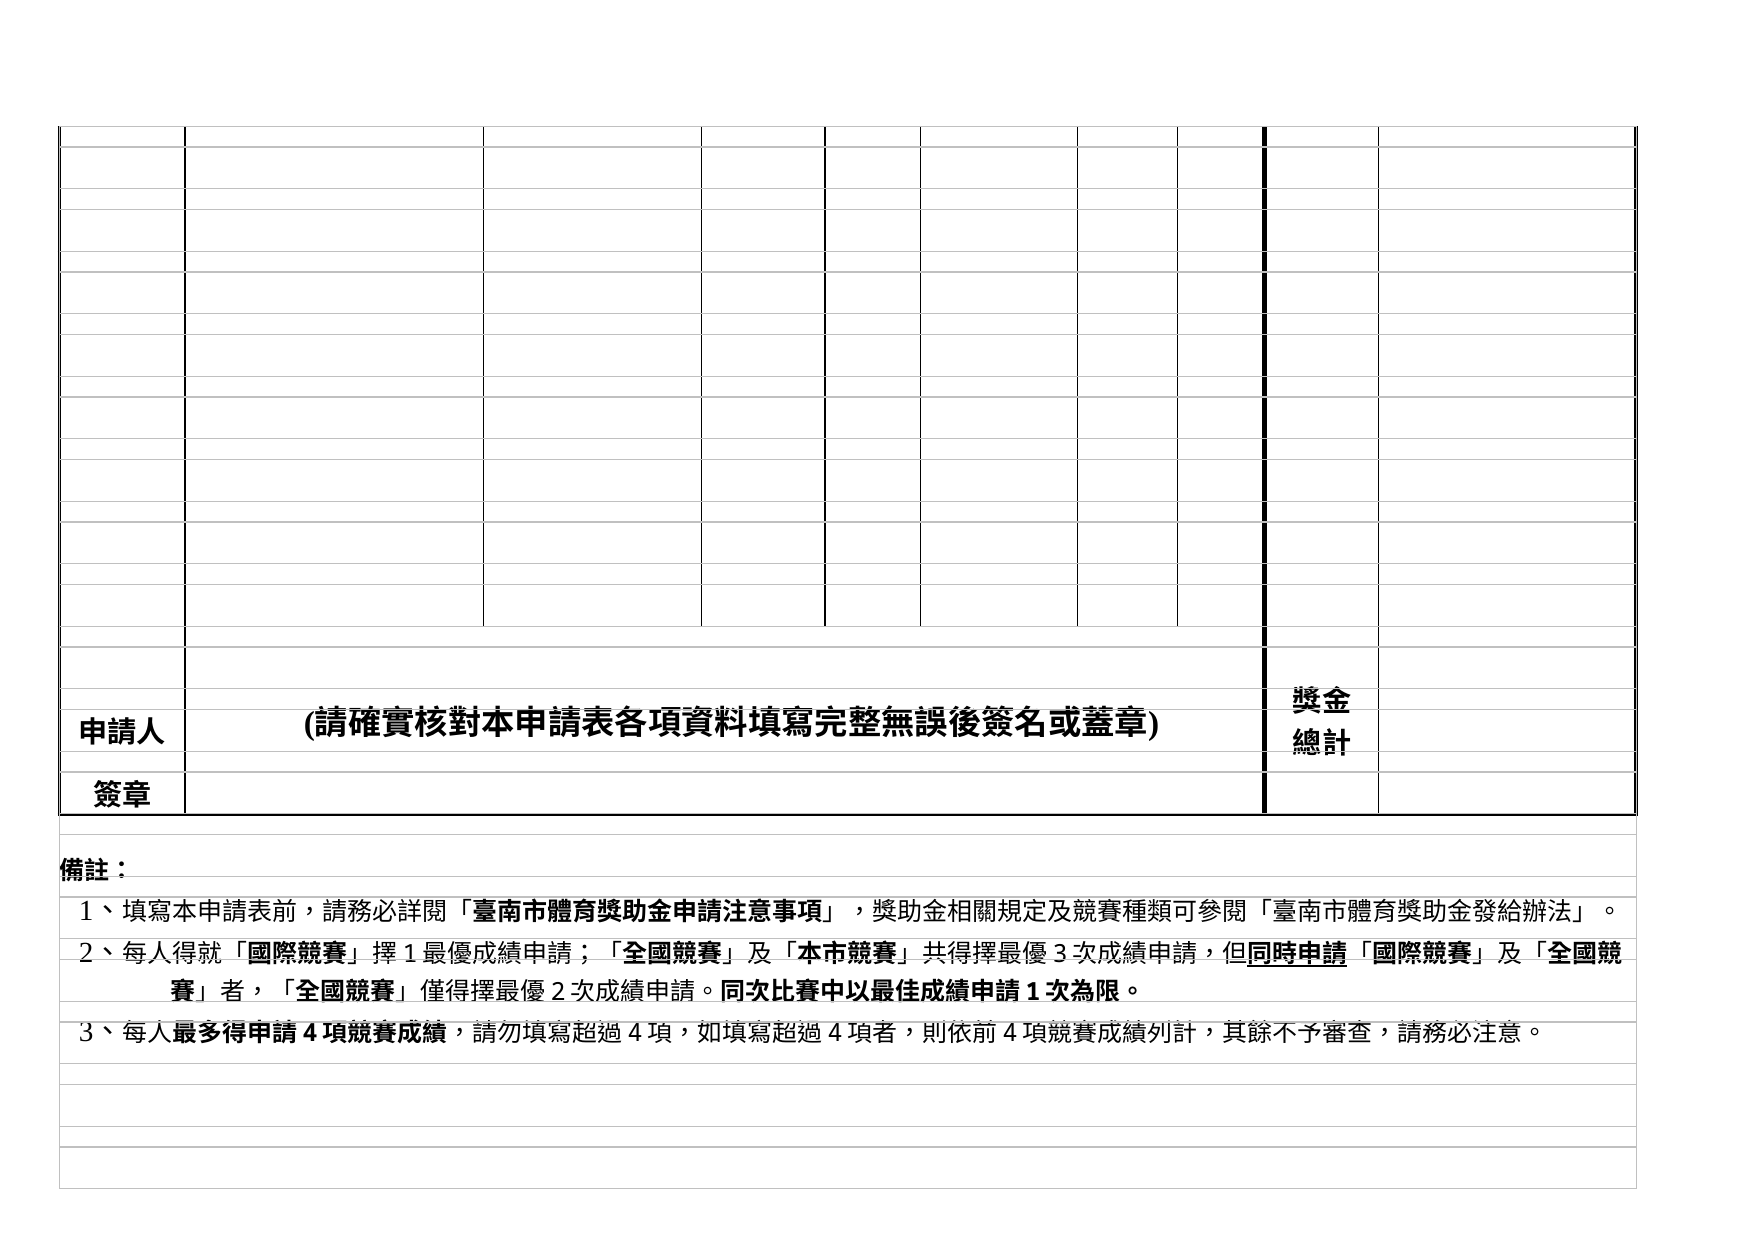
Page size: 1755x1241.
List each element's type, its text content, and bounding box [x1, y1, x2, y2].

table_cell [1078, 189, 1177, 209]
table_cell [61, 752, 184, 771]
table_cell [921, 335, 1077, 376]
table_cell 獎金 總計 [1267, 689, 1313, 709]
table_cell [702, 273, 824, 313]
table_cell [1267, 273, 1378, 313]
table_cell [186, 439, 483, 459]
table_cell [1379, 502, 1634, 521]
table_cell [186, 523, 483, 563]
table_cell [1379, 710, 1634, 751]
table_cell [1379, 189, 1634, 209]
table_cell [186, 460, 483, 501]
table_cell [186, 752, 1262, 771]
table_cell [826, 502, 920, 521]
table_cell [186, 127, 483, 146]
table_cell [702, 523, 824, 563]
table_cell [1078, 460, 1177, 501]
table_cell [1379, 585, 1634, 626]
table_cell [1078, 585, 1177, 626]
table_cell [484, 460, 701, 501]
table_cell [1379, 523, 1634, 563]
table_cell [1078, 127, 1177, 146]
table_cell [1379, 314, 1634, 334]
table_cell [186, 648, 1262, 688]
table_cell [921, 314, 1077, 334]
table_cell [1267, 564, 1378, 584]
table_cell [702, 377, 824, 396]
table_cell [1379, 752, 1634, 771]
table_cell [921, 523, 1077, 563]
table_cell [826, 314, 920, 334]
table_cell [1178, 252, 1262, 271]
table_cell [186, 564, 483, 584]
text 備註： [60, 877, 1636, 887]
table_cell [702, 314, 824, 334]
table_cell [61, 252, 184, 271]
table_cell [484, 127, 701, 146]
table_cell [826, 585, 920, 626]
table_cell [1178, 377, 1262, 396]
table_cell [1379, 127, 1634, 146]
table_cell [826, 127, 920, 146]
table_cell [186, 252, 483, 271]
table_cell [186, 689, 1262, 709]
table_cell [61, 523, 184, 563]
table_cell [484, 398, 701, 438]
table_cell [1078, 564, 1177, 584]
table_cell [702, 148, 824, 188]
table_cell [1267, 460, 1378, 501]
table_cell [484, 502, 701, 521]
table_cell [1078, 335, 1177, 376]
list 每人得就「國際競賽」擇1最優成績申請；「全國競賽」及「本市競賽」共得擇最優3次成績申請，但同時申請「國際競賽」及「全國競賽」者，「全國競賽」僅得擇最優2次成績申請。同次比賽中以最佳成績申請1次為限。 [78, 939, 1636, 959]
table_cell [921, 252, 1077, 271]
table_cell [702, 585, 824, 626]
table_cell [1178, 585, 1262, 626]
table_cell [921, 127, 1077, 146]
table_cell [826, 148, 920, 188]
table_cell [484, 564, 701, 584]
table_cell [702, 252, 824, 271]
table_cell [484, 252, 701, 271]
table_cell [1267, 439, 1378, 459]
table_cell [826, 398, 920, 438]
table_cell [826, 210, 920, 251]
table_cell 獎金 總計 [1267, 648, 1378, 688]
list [78, 1007, 1636, 1021]
table_cell [1379, 689, 1634, 709]
table_cell [484, 523, 701, 563]
table_cell [1267, 585, 1378, 626]
table_cell [1379, 252, 1634, 271]
table_cell [61, 439, 184, 459]
table_cell [1267, 335, 1378, 376]
table_cell [826, 273, 920, 313]
table_cell [186, 335, 483, 376]
table_cell [186, 314, 483, 334]
table_cell [702, 189, 824, 209]
table_cell [702, 398, 824, 438]
table_cell [484, 189, 701, 209]
table_cell [1379, 460, 1634, 501]
table_cell [921, 273, 1077, 313]
table_cell [1379, 377, 1634, 396]
table_cell [702, 127, 824, 146]
table_cell [1267, 314, 1378, 334]
table_cell [702, 502, 824, 521]
table_cell [1178, 523, 1262, 563]
table_cell [61, 127, 184, 146]
table_cell [186, 210, 483, 251]
table_cell [61, 502, 184, 521]
table_cell 獎金 總計 [1267, 627, 1378, 646]
table_cell [61, 273, 184, 313]
table_cell [1078, 523, 1177, 563]
table_cell [1178, 335, 1262, 376]
table_cell [61, 585, 184, 626]
table_cell [921, 564, 1077, 584]
table_cell [921, 585, 1077, 626]
table_cell [921, 398, 1077, 438]
table_cell [826, 377, 920, 396]
table_cell [826, 523, 920, 563]
table_cell [186, 377, 483, 396]
table_cell [826, 439, 920, 459]
table_cell [921, 210, 1077, 251]
table_cell [186, 148, 483, 188]
table_cell [61, 648, 184, 688]
table_cell [1178, 210, 1262, 251]
table_cell [484, 273, 701, 313]
table_cell [1178, 273, 1262, 313]
list 每人最多得申請4項競賽成績，請勿填寫超過4項，如填寫超過4項者，則依前4項競賽成績列計，其餘不予審查，請務必注意。 [78, 1023, 1636, 1050]
table_cell [484, 210, 701, 251]
table_cell [826, 189, 920, 209]
table_cell [1078, 210, 1177, 251]
table_cell [1078, 314, 1177, 334]
table_cell [1178, 564, 1262, 584]
table_cell [1267, 502, 1378, 521]
table_cell [1178, 314, 1262, 334]
table_cell [826, 252, 920, 271]
table_cell [1078, 273, 1177, 313]
table_cell 簽章 [61, 773, 184, 813]
table_cell [1267, 252, 1378, 271]
table_cell [1379, 273, 1634, 313]
table_cell [1379, 627, 1634, 646]
table_cell [61, 460, 184, 501]
table_cell [1379, 148, 1634, 188]
table_cell [1178, 439, 1262, 459]
table_cell [186, 627, 1262, 646]
table_cell [921, 460, 1077, 501]
table_cell [186, 773, 1262, 813]
table_cell [921, 502, 1077, 521]
table_cell [61, 210, 184, 251]
table_cell [186, 398, 483, 438]
table_cell [1379, 398, 1634, 438]
list 每人得就「國際競賽」擇1最優成績申請；「全國競賽」及「本市競賽」共得擇最優3次成績申請，但同時申請「國際競賽」及「全國競賽」者，「全國競賽」僅得擇最優2次成績申請。同次比賽中以最佳成績申請1次為限。 [78, 1002, 1636, 1007]
table_cell [186, 585, 483, 626]
table_cell [702, 460, 824, 501]
table_cell [484, 335, 701, 376]
table_cell [1379, 439, 1634, 459]
table_cell [1379, 564, 1634, 584]
table_cell [702, 210, 824, 251]
table_cell [61, 564, 184, 584]
table_cell [702, 564, 824, 584]
table_cell [1267, 210, 1378, 251]
table_cell 獎金 總計 [1314, 689, 1335, 709]
list 填寫本申請表前，請務必詳閱「臺南市體育獎助金申請注意事項」，獎助金相關規定及競賽種類可參閱「臺南市體育獎助金發給辦法」。 [78, 898, 1636, 929]
table_cell [1078, 439, 1177, 459]
table_cell [921, 439, 1077, 459]
table_cell [702, 439, 824, 459]
table_cell [1267, 189, 1378, 209]
table_cell [1267, 148, 1378, 188]
table_cell [1078, 502, 1177, 521]
table_cell 獎金 總計 [1267, 752, 1378, 771]
table_cell [1078, 252, 1177, 271]
table_cell [826, 335, 920, 376]
table_cell [484, 314, 701, 334]
list 每人得就「國際競賽」擇1最優成績申請；「全國競賽」及「本市競賽」共得擇最優3次成績申請，但同時申請「國際競賽」及「全國競賽」者，「全國競賽」僅得擇最優2次成績申請。同次比賽中以最佳成績申請1次為限。 [78, 960, 1636, 1001]
table_cell [186, 189, 483, 209]
table_cell [186, 502, 483, 521]
table_cell [921, 148, 1077, 188]
table_cell [484, 585, 701, 626]
table_cell [826, 460, 920, 501]
table_cell [1267, 127, 1378, 146]
table_cell [1267, 377, 1378, 396]
table_cell [1379, 210, 1634, 251]
table_cell [921, 189, 1077, 209]
table_cell [1078, 398, 1177, 438]
table_cell [921, 377, 1077, 396]
table_cell [484, 439, 701, 459]
table_cell [61, 398, 184, 438]
table_cell [61, 148, 184, 188]
table_cell [1267, 398, 1378, 438]
table_cell [1379, 773, 1634, 813]
table_cell [484, 148, 701, 188]
table_cell [1178, 502, 1262, 521]
table_cell [1379, 335, 1634, 376]
table_cell [484, 377, 701, 396]
table_cell 獎金 總計 [1267, 773, 1378, 813]
list 每人得就「國際競賽」擇1最優成績申請；「全國競賽」及「本市競賽」共得擇最優3次成績申請，但同時申請「國際競賽」及「全國競賽」者，「全國競賽」僅得擇最優2次成績申請。同次比賽中以最佳成績申請1次為限。 [78, 929, 1636, 938]
table_cell [1178, 460, 1262, 501]
table_cell [61, 627, 184, 646]
table_cell [61, 189, 184, 209]
table_cell [1078, 148, 1177, 188]
table_cell [1178, 189, 1262, 209]
table_cell 獎金 總計 [1338, 689, 1378, 709]
list [78, 887, 1636, 896]
table_cell [826, 564, 920, 584]
table_cell [61, 314, 184, 334]
table_cell [1078, 377, 1177, 396]
table_cell [1379, 648, 1634, 688]
table_cell [1178, 127, 1262, 146]
table_cell [1267, 523, 1378, 563]
table_cell (請確實核對本申請表各項資料填寫完整無誤後簽名或蓋章) [186, 710, 1262, 751]
table_cell [1178, 148, 1262, 188]
table_cell [186, 273, 483, 313]
table_cell [61, 377, 184, 396]
table_cell [61, 335, 184, 376]
table_cell [61, 689, 184, 709]
table_cell 獎金 總計 [1267, 710, 1378, 751]
table_cell [702, 335, 824, 376]
table_cell [1178, 398, 1262, 438]
table_cell 申請人 [61, 710, 184, 751]
text 備註： [60, 850, 1636, 876]
